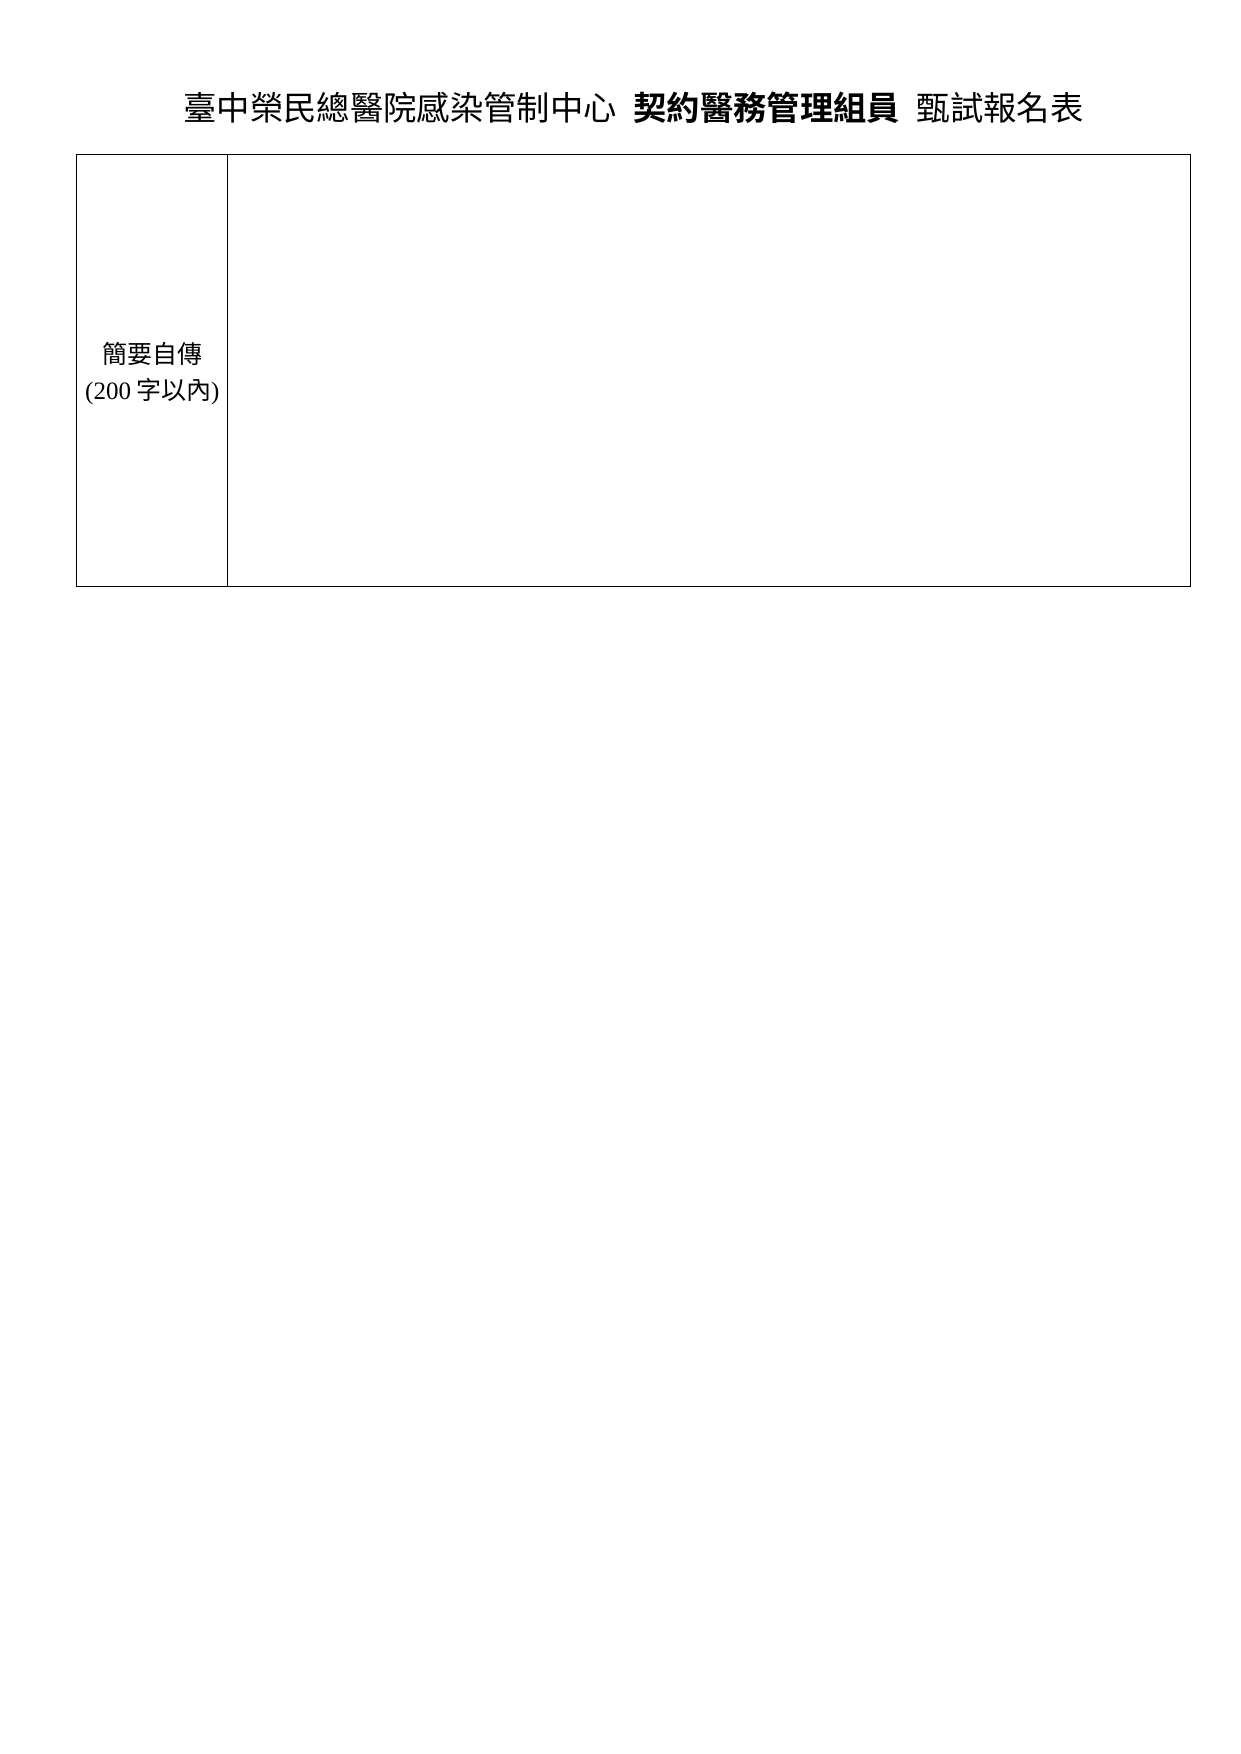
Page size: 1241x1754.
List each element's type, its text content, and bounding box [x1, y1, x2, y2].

table_header 臺中榮民總醫院感染管制中心 契約醫務管理組員 甄試報名表 [76, 96, 1190, 154]
table_cell [228, 155, 1190, 586]
table_cell 簡要自傳 (200字以內) [77, 155, 227, 586]
